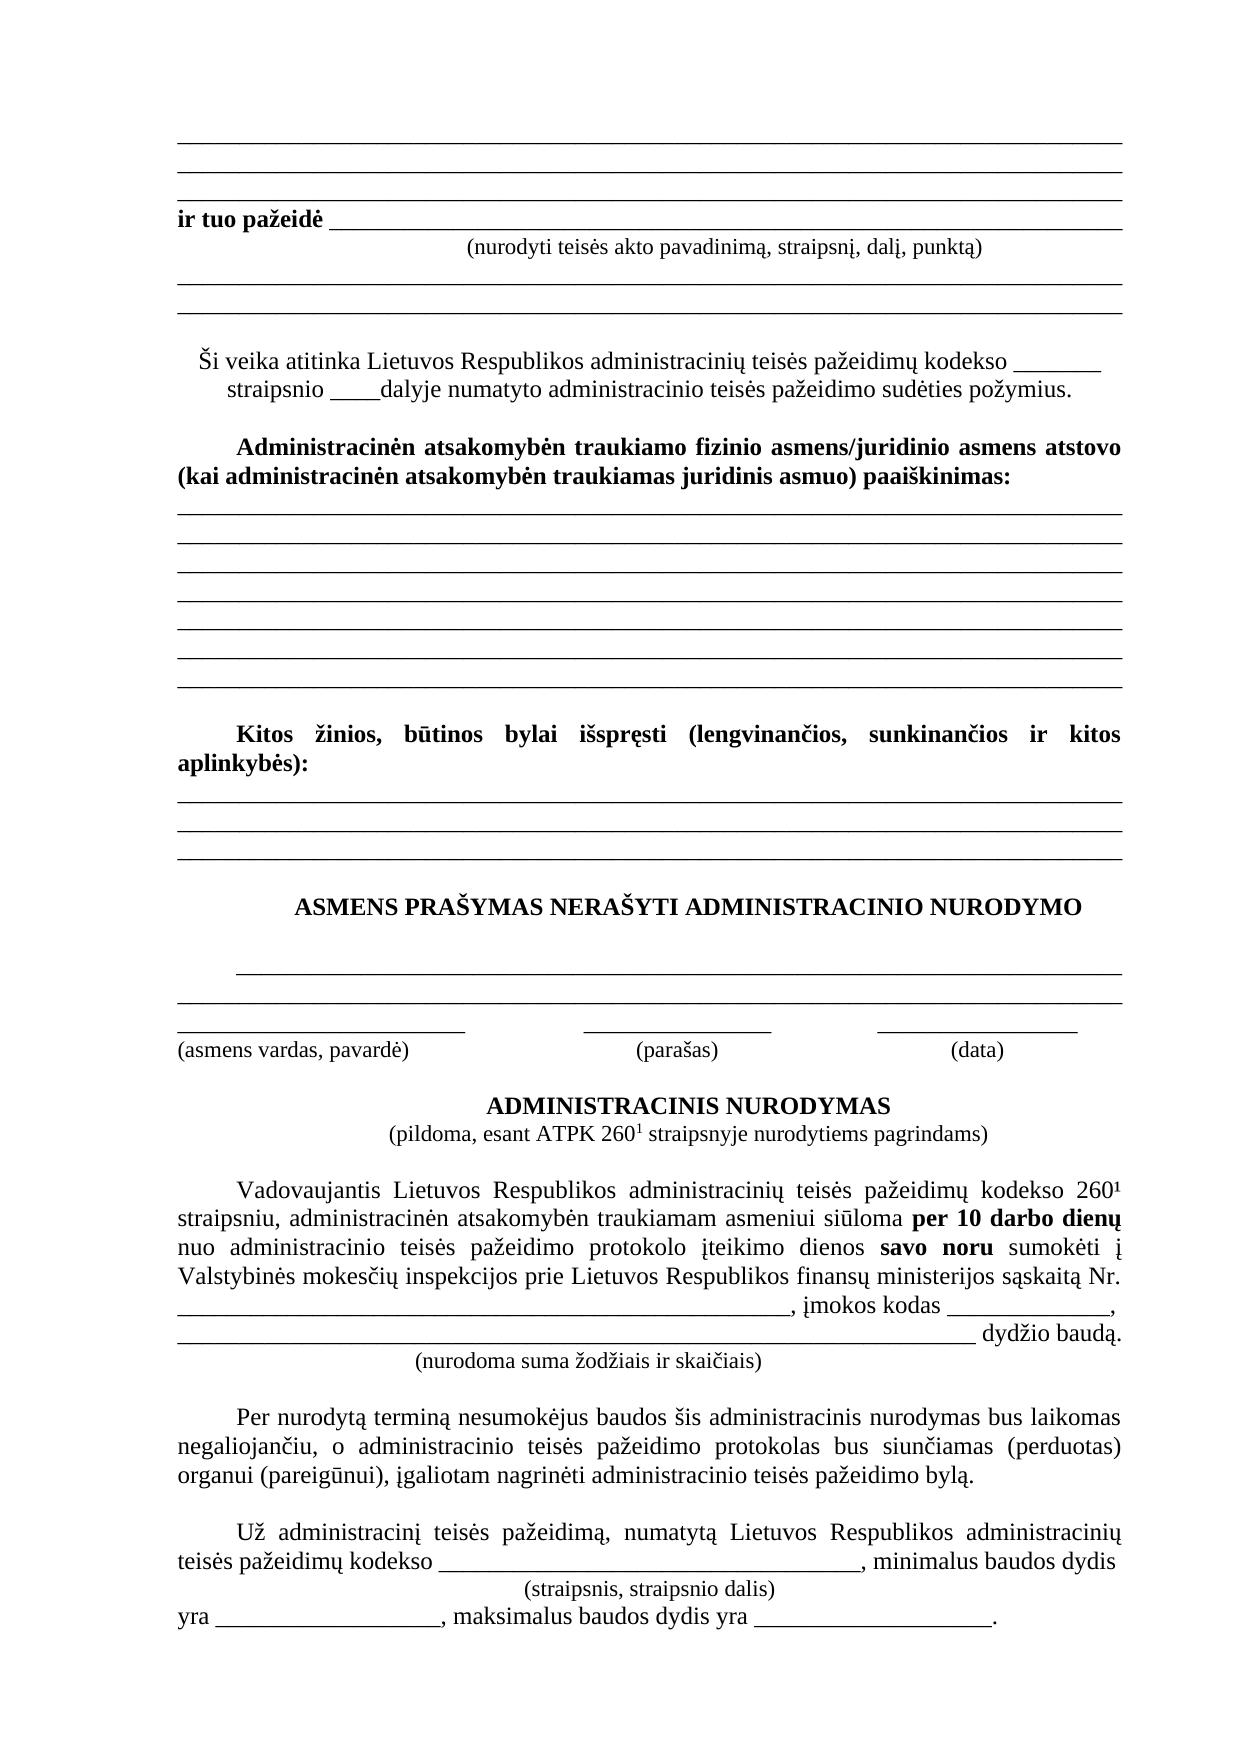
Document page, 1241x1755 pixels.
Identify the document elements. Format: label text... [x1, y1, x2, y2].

text _ [177, 489, 1122, 514]
text _ [177, 518, 1122, 543]
text (nurodyti teisės akto pavadinimą, straipsnį, dalį, punktą) [327, 233, 1122, 259]
text Administracinėn atsakomybėn traukiamo fizinio asmens/juridinio asmens atstovo (kai administracinėn atsakomybėn traukiamas juridinis asmuo) paaiškinimas: [177, 432, 1122, 489]
text (straipsnis, straipsnio dalis) [177, 1575, 1122, 1601]
text _______________________ _______________ ________________ [177, 1007, 1122, 1036]
text _ [177, 978, 1122, 1003]
text _ [177, 604, 1122, 629]
text _ [177, 547, 1122, 572]
text _ [177, 288, 1122, 313]
text Kitos žinios, būtinos bylai išspręsti (lengvinančios, sunkinančios ir kitos aplinkybės): [177, 719, 1122, 777]
text _ [177, 259, 1122, 284]
text ASMENS PRAŠYMAS NERAŠYTI ADMINISTRACINIO NURODYMO [177, 892, 1122, 921]
text Ši veika atitinka Lietuvos Respublikos administracinių teisės pažeidimų kodekso _______ straipsnio ____dalyje numatyto administracinio teisės pažeidimo sudėties požymius. [177, 346, 1122, 403]
text (nurodoma suma žodžiais ir skaičiais) [415, 1347, 1122, 1373]
text ADMINISTRACINIS NURODYMAS [177, 1091, 1122, 1119]
text _ dydžio baudą. [177, 1318, 1122, 1347]
text yra __________________, maksimalus baudos dydis yra ___________________. [177, 1601, 1122, 1630]
text _ [177, 576, 1122, 601]
text ir tuo pažeidė [177, 204, 1122, 233]
text _ [177, 147, 1122, 172]
text _ [177, 949, 1122, 978]
text _ [177, 176, 1122, 200]
text _ [177, 806, 1122, 831]
text _ [177, 662, 1122, 687]
text _ [177, 118, 1122, 143]
text Per nurodytą terminą nesumokėjus baudos šis administracinis nurodymas bus laikomas negaliojančiu, o administracinio teisės pažeidimo protokolas bus siunčiamas (perduotas) organui (pareigūnui), įgaliotam nagrinėti administracinio teisės pažeidimo bylą. [177, 1402, 1122, 1488]
text Vadovaujantis Lietuvos Respublikos administracinių teisės pažeidimų kodekso 260¹ straipsniu, administracinėn atsakomybėn traukiamam asmeniui siūloma per 10 darbo dienų nuo administracinio teisės pažeidimo protokolo įteikimo dienos savo noru sumokėti į Valstybinės mokesčių inspekcijos prie Lietuvos Respublikos finansų ministerijos sąskaitą Nr. _ , įmokos kodas _____________, [177, 1175, 1122, 1318]
text _ [177, 633, 1122, 658]
text (pildoma, esant ATPK 2601 straipsnyje nurodytiems pagrindams) [177, 1119, 1122, 1146]
text (asmens vardas, pavardė) (parašas) (data) [177, 1036, 1122, 1062]
text _ [177, 834, 1122, 859]
text Už administracinį teisės pažeidimą, numatytą Lietuvos Respublikos administracinių teisės pažeidimų kodekso , minimalus baudos dydis [177, 1517, 1122, 1575]
text _ [177, 777, 1122, 802]
